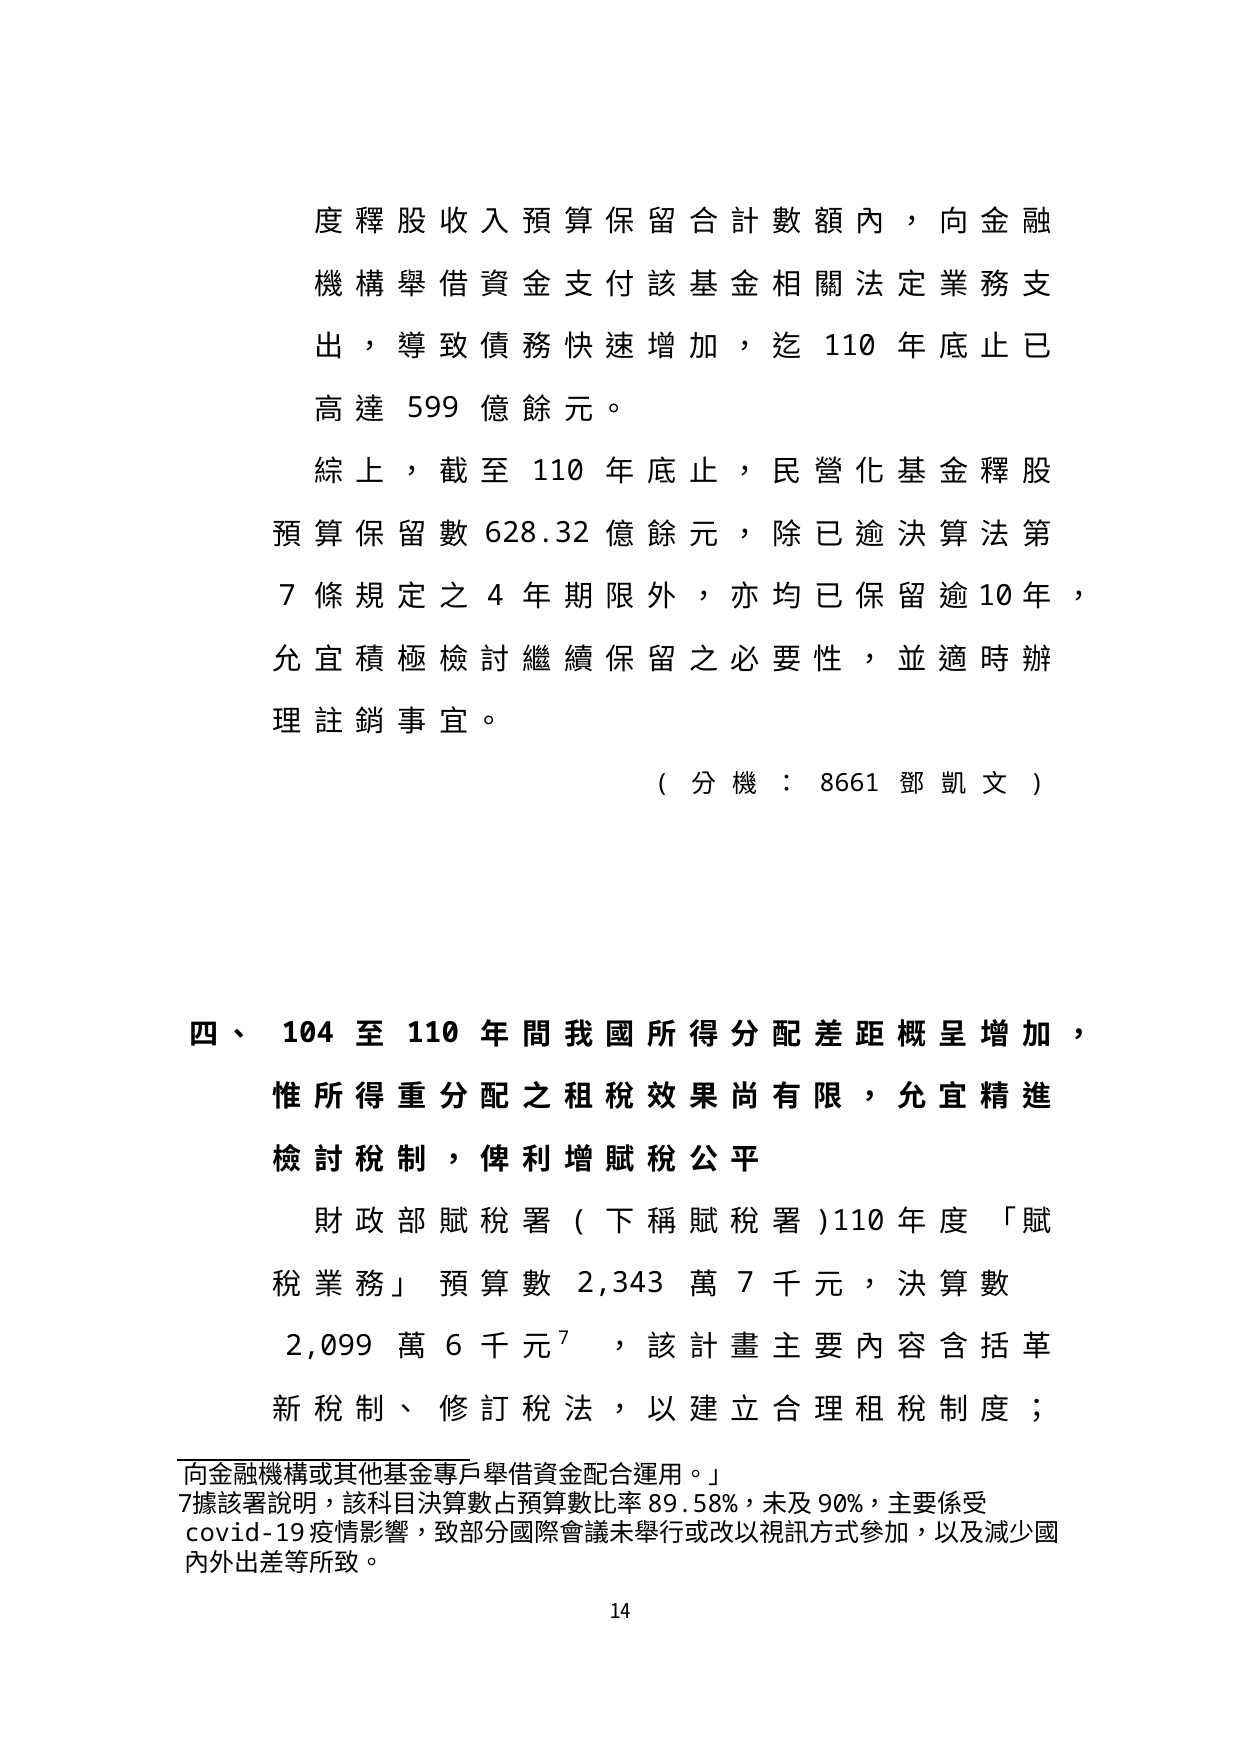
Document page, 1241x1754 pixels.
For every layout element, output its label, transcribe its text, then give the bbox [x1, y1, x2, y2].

text (分機：8661鄧凱文) [183, 740, 1058, 802]
text 行政院公營事業民營化基金提撥運用辦法第6條規定：「本基金為支應前條第1項各款用途，得在當年度釋股收入預算及以前年度釋股收入預算保留合計數額內，向金融機構或其他基金專戶舉借資金配合運用。」 [176, 1460, 1063, 1489]
text 據該署說明，該科目決算數占預算數比率89.58%，未及90%，主要係受covid-19疫情影響，致部分國際會議未舉行或改以視訊方式參加，以及減少國內外出差等所致。 [177, 1489, 1063, 1577]
text 四、104至110年間我國所得分配差距概呈增加，惟所得重分配之租稅效果尚有限，允宜精進檢討稅制，俾利增賦稅公平 [183, 990, 1058, 1177]
text 度釋股收入預算保留合計數額內，向金融機構舉借資金支付該基金相關法定業務支出，導致債務快速增加，迄110年底止已高達599億餘元。 [242, 177, 1058, 427]
text 財政部賦稅署(下稱賦稅署)110年度「賦稅業務」預算數2,343萬7千元，決算數2,099萬6千元，該計畫主要內容含括革新稅制、修訂稅法，以建立合理租稅制度； [242, 1177, 1058, 1427]
text 綜上，截至110年底止，民營化基金釋股預算保留數628.32億餘元，除已逾決算法第7條規定之4年期限外，亦均已保留逾10年，允宜積極檢討繼續保留之必要性，並適時辦理註銷事宜。 [242, 427, 1058, 740]
